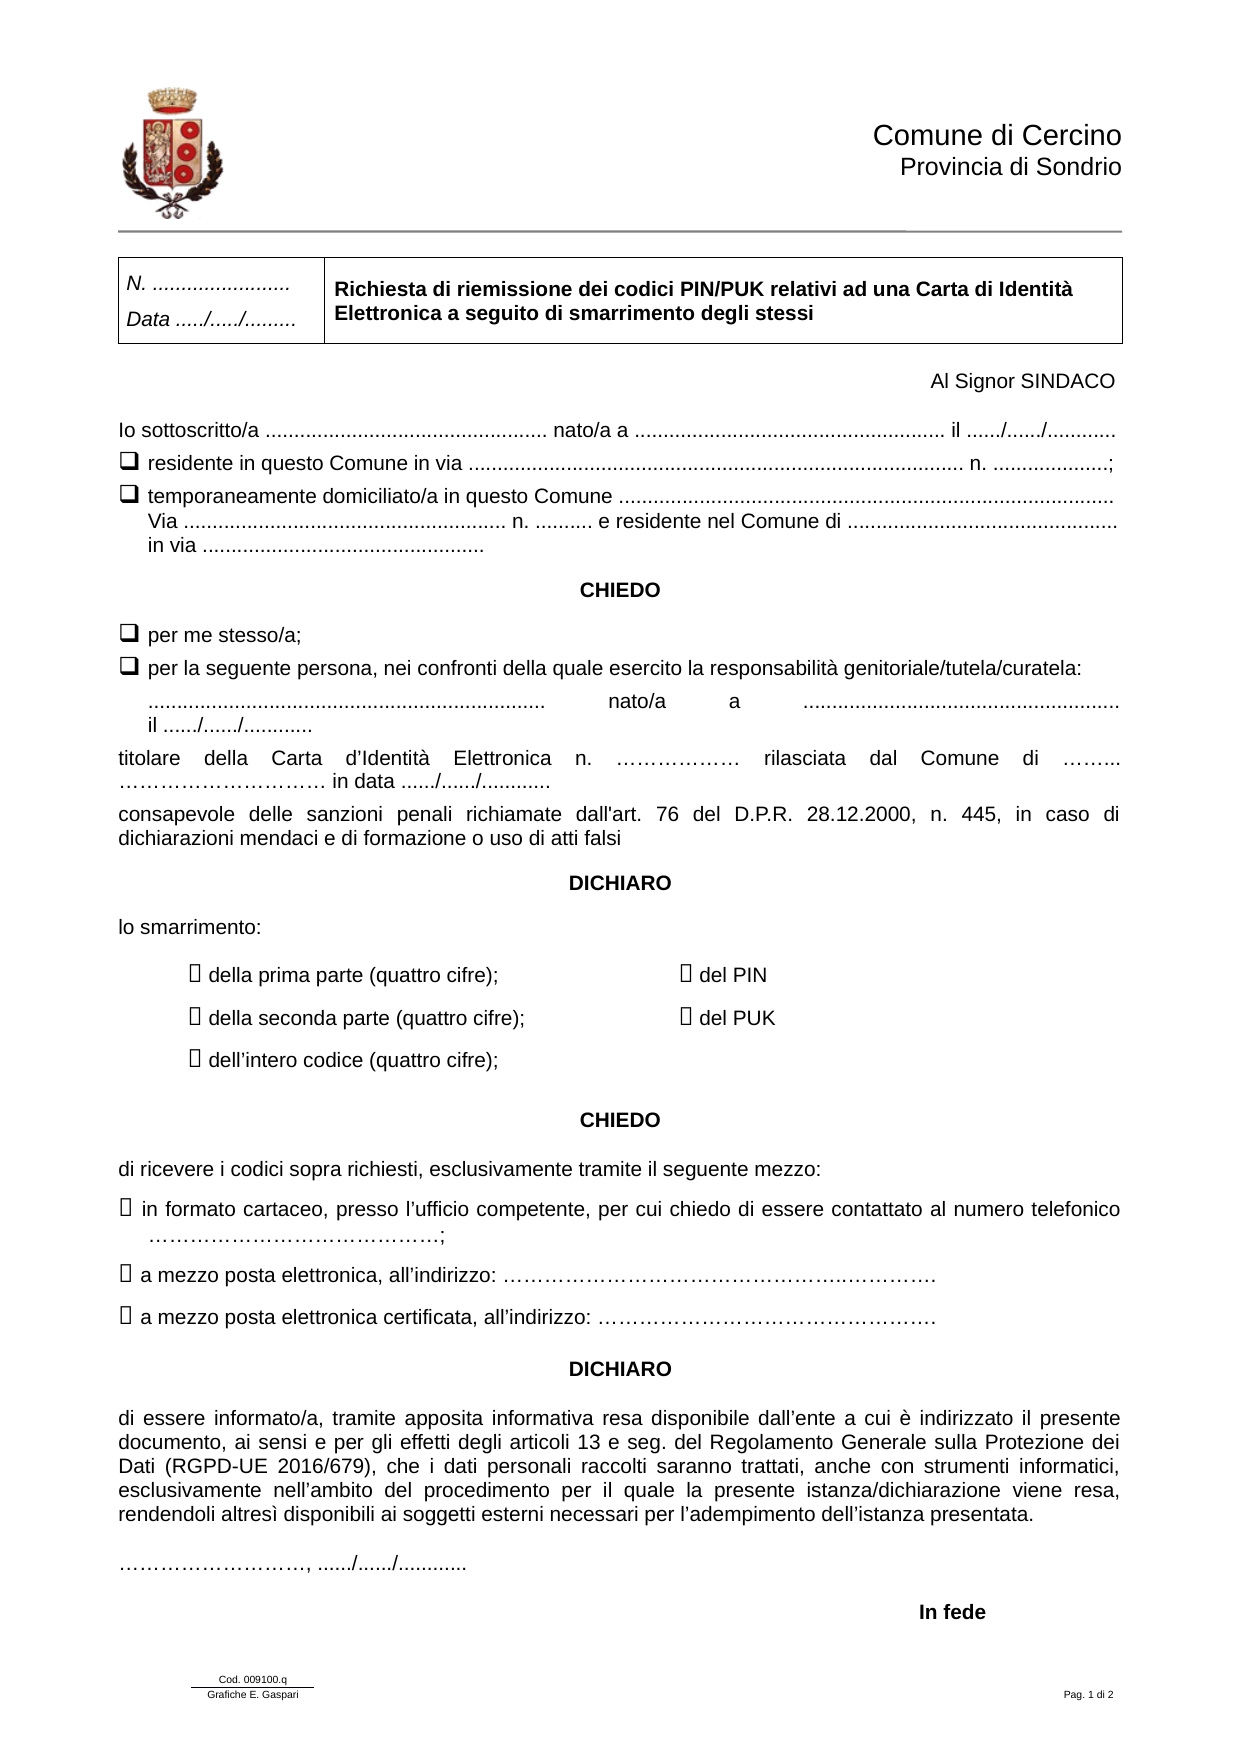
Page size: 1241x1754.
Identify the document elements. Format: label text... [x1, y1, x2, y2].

text di ricevere i codici sopra richiesti, esclusivamente tramite il seguente mezzo: [118, 1157, 1122, 1181]
text lo smarrimento: [118, 915, 1122, 939]
picture [122, 87, 224, 219]
text  residente in questo Comune in via ...................................................................................... n. ....................; [118, 451, 1122, 476]
text Io sottoscritto/a ................................................. nato/a a ...................................................... il ....../....../............ [118, 418, 1122, 442]
text  a mezzo posta elettronica, all’indirizzo: …………………………………………..…………. [118, 1256, 1122, 1289]
text In fede [783, 1600, 1122, 1624]
text  per la seguente persona, nei confronti della quale esercito la responsabilità genitoriale/tutela/curatela: [118, 656, 1122, 681]
text Provincia di Sondrio [224, 152, 1122, 180]
text  per me stesso/a; [118, 622, 1122, 647]
text titolare della Carta d’Identità Elettronica n. ……………… rilasciata dal Comune di ……...………………………… in data ....../....../............ [118, 745, 1122, 793]
text  temporaneamente domiciliato/a in questo Comune ...................................................................................... Via ........................................................ n. .......... e residente nel Comune di ............................................... in via ................................................. [118, 484, 1122, 557]
text CHIEDO [118, 578, 1122, 602]
text di essere informato/a, tramite apposita informativa resa disponibile dall’ente a cui è indirizzato il presente documento, ai sensi e per gli effetti degli articoli 13 e seg. del Regolamento Generale sulla Protezione dei Dati (RGPD-UE 2016/679), che i dati personali raccolti saranno trattati, anche con strumenti informatici, esclusivamente nell’ambito del procedimento per il quale la presente istanza/dichiarazione viene resa, rendendoli altresì disponibili ai soggetti esterni necessari per l’adempimento dell’istanza presentata. [118, 1406, 1122, 1526]
text  a mezzo posta elettronica certificata, all’indirizzo: …………………………………………. [118, 1298, 1122, 1332]
text DICHIARO [118, 1357, 1122, 1381]
table_header  della prima parte (quattro cifre);  della seconda parte (quattro cifre);  dell’intero codice (quattro cifre); [117, 948, 618, 1083]
text DICHIARO [118, 870, 1122, 894]
text consapevole delle sanzioni penali richiamate dall'art. 76 del D.P.R. 28.12.2000, n. 445, in caso di dichiarazioni mendaci e di formazione o uso di atti falsi [118, 802, 1122, 849]
table_header N. ........................ Data ...../...../......... [119, 258, 324, 343]
table_header  del PIN  del PUK [619, 948, 1120, 1083]
text Al Signor SINDACO [118, 369, 1122, 393]
text ..................................................................... nato/a a ....................................................... il ....../....../............ [148, 689, 1122, 737]
text CHIEDO [118, 1108, 1122, 1132]
text ………………………, ....../....../............ [118, 1551, 1122, 1575]
text Comune di Cercino [224, 118, 1122, 152]
text  in formato cartaceo, presso l’ufficio competente, per cui chiedo di essere contattato al numero telefonico ……………………………………; [118, 1189, 1122, 1247]
table_header Richiesta di riemissione dei codici PIN/PUK relativi ad una Carta di Identità Elettronica a seguito di smarrimento degli stessi [325, 258, 1122, 343]
